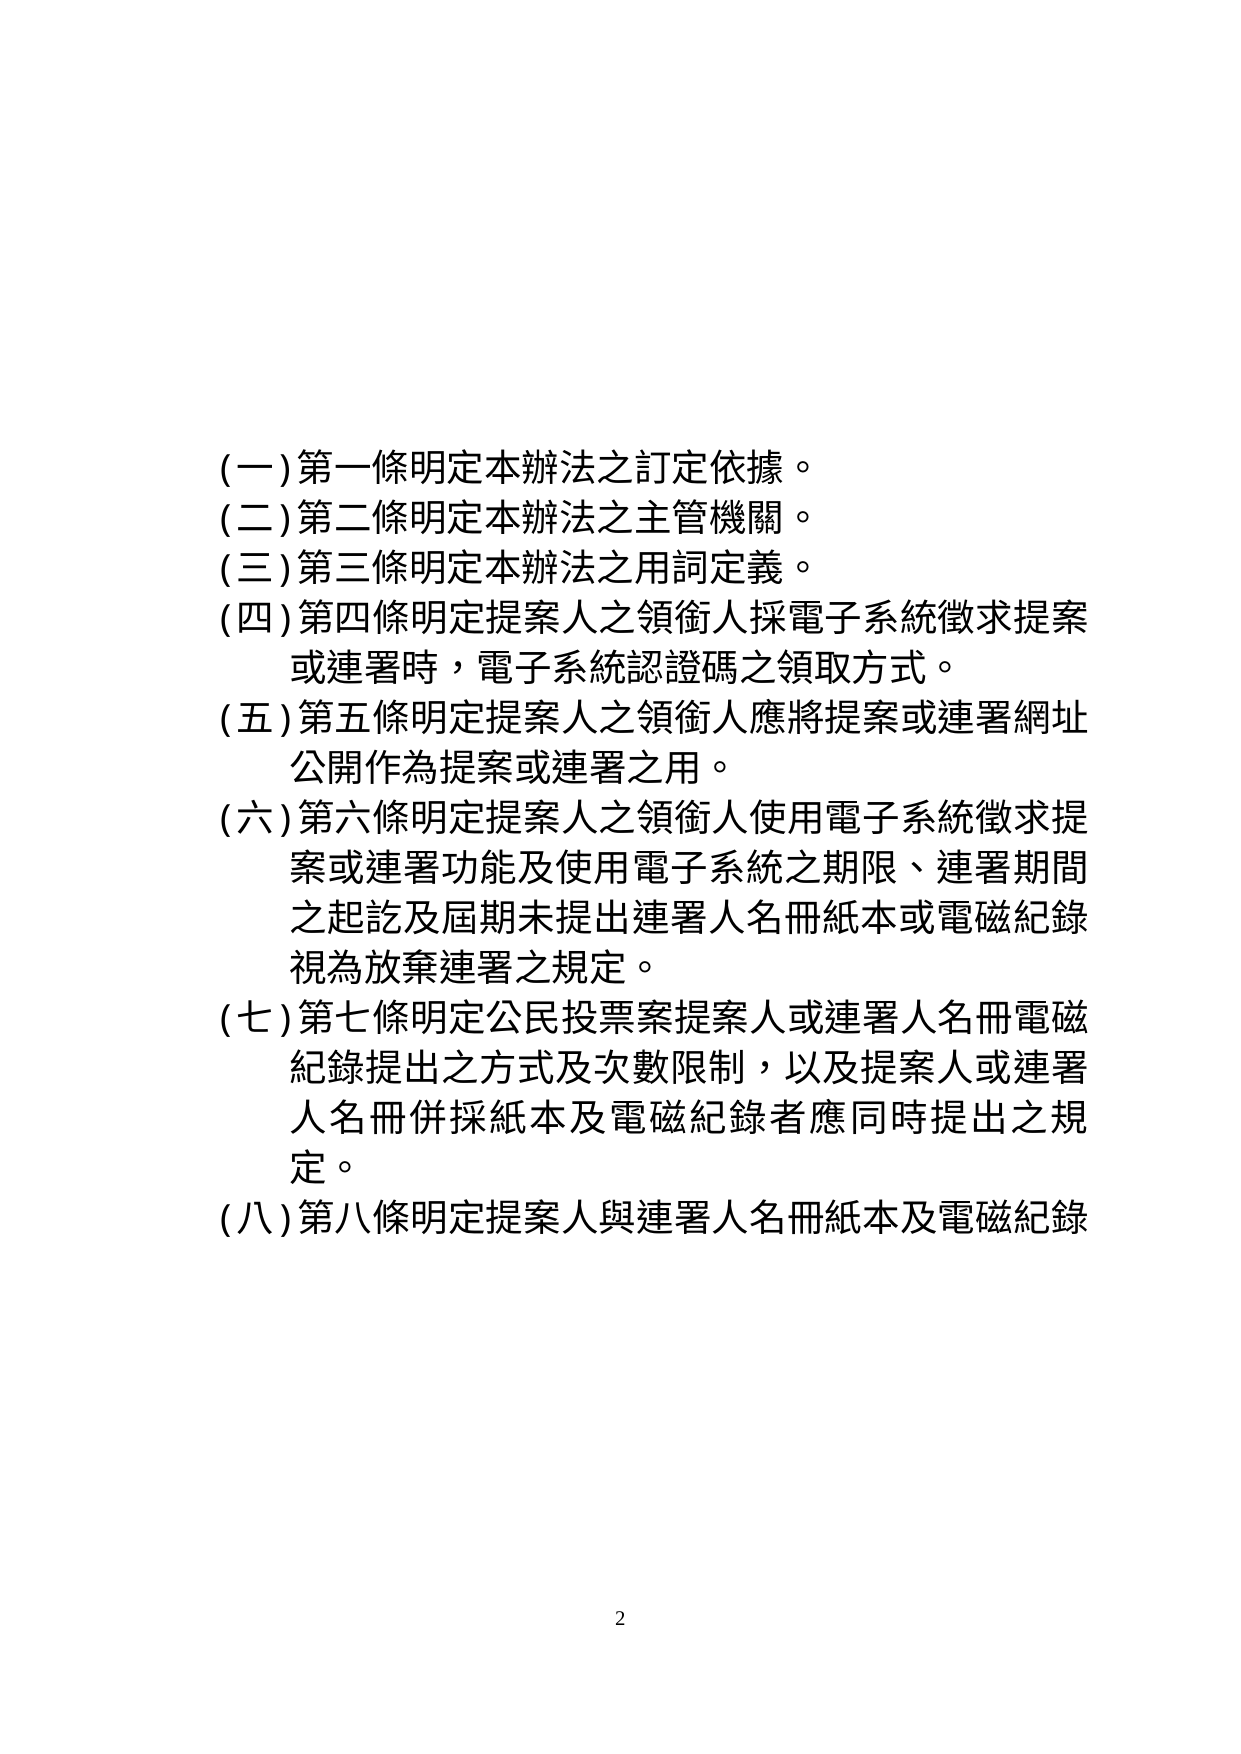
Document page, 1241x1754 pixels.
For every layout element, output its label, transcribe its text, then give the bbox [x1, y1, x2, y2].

text (一)第一條明定本辦法之訂定依據。 [214, 441, 1089, 491]
text (四)第四條明定提案人之領銜人採電子系統徵求提案或連署時，電子系統認證碼之領取方式。 [214, 591, 1089, 691]
text (八)第八條明定提案人與連署人名冊紙本及電磁紀錄 [214, 1191, 1089, 1241]
text (六)第六條明定提案人之領銜人使用電子系統徵求提案或連署功能及使用電子系統之期限、連署期間之起訖及屆期未提出連署人名冊紙本或電磁紀錄視為放棄連署之規定。 [214, 791, 1089, 991]
text (二)第二條明定本辦法之主管機關。 [214, 491, 1089, 541]
text (七)第七條明定公民投票案提案人或連署人名冊電磁紀錄提出之方式及次數限制，以及提案人或連署人名冊併採紙本及電磁紀錄者應同時提出之規定。 [214, 991, 1089, 1191]
text (五)第五條明定提案人之領銜人應將提案或連署網址公開作為提案或連署之用。 [214, 691, 1089, 791]
text (三)第三條明定本辦法之用詞定義。 [214, 541, 1089, 591]
